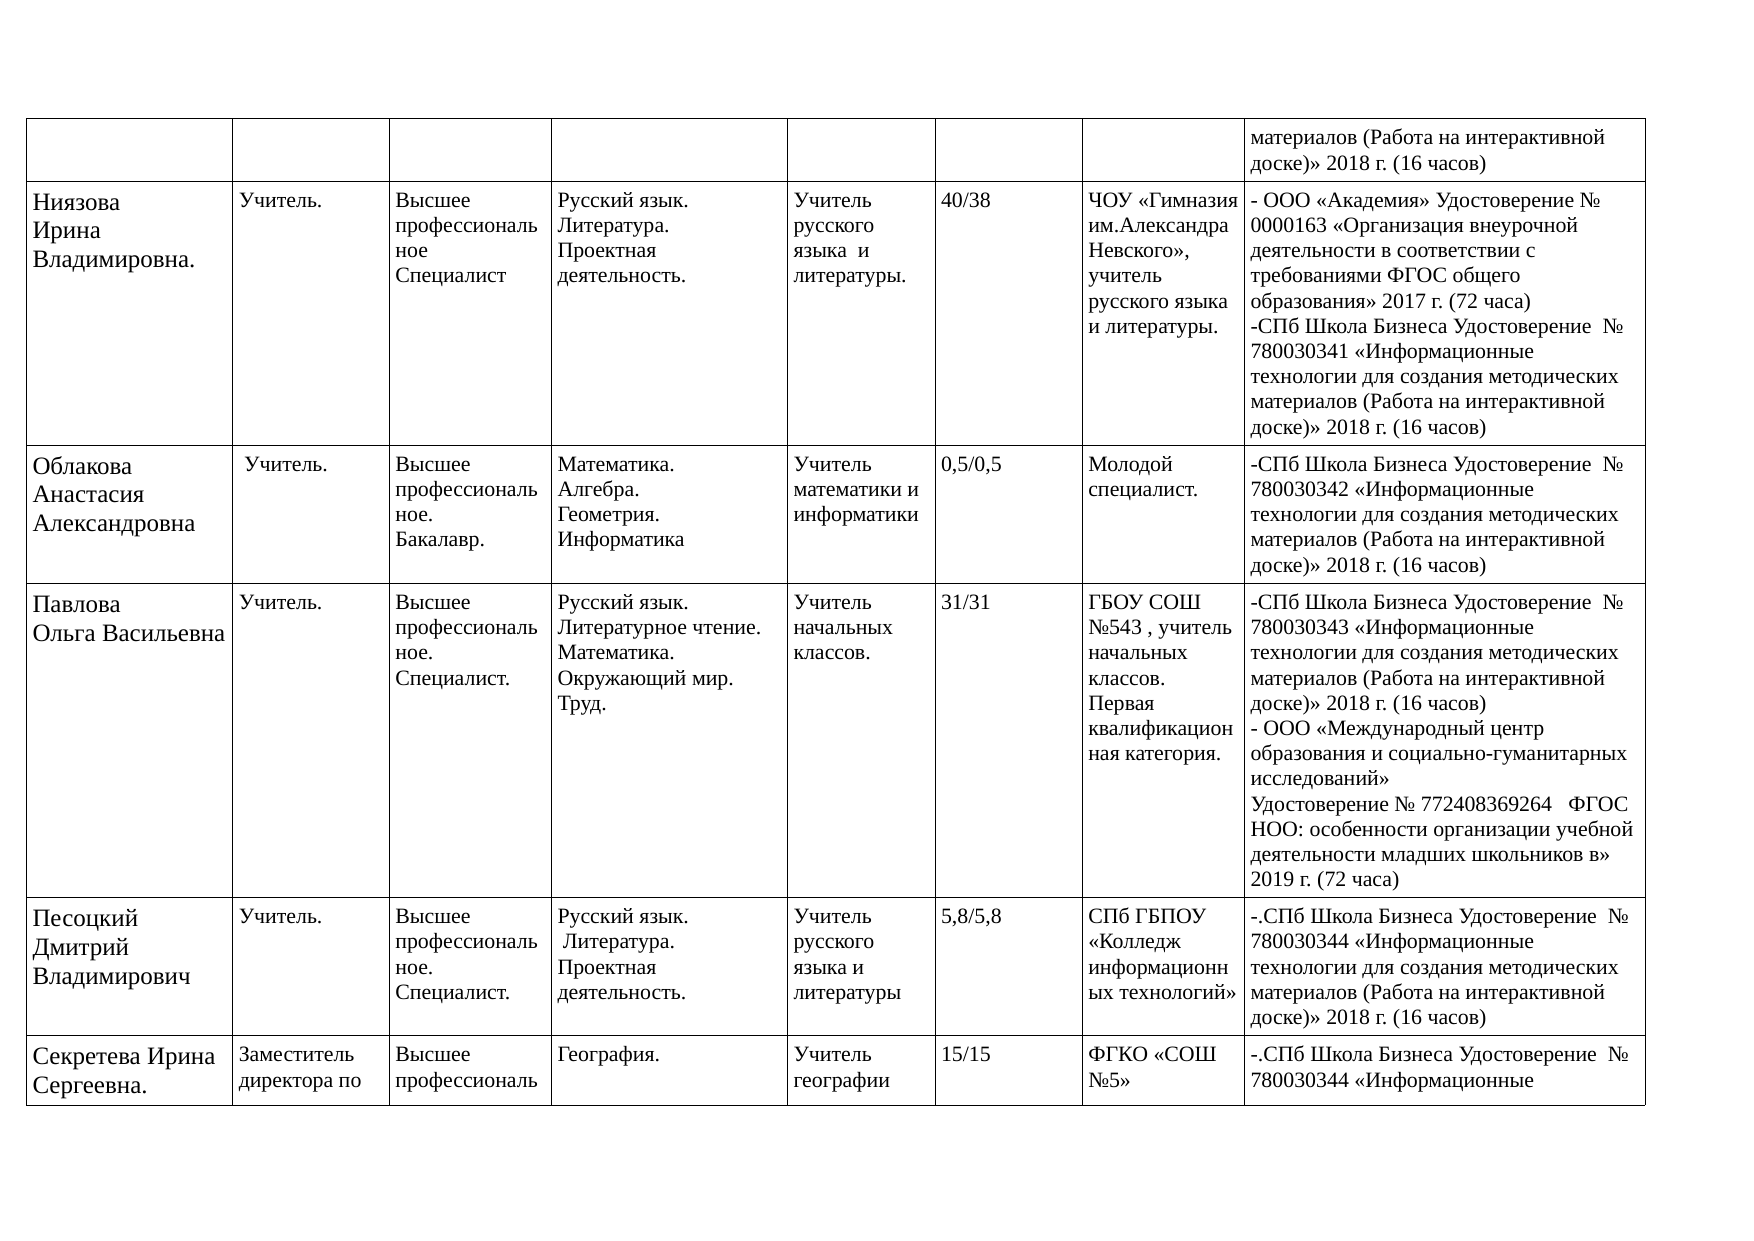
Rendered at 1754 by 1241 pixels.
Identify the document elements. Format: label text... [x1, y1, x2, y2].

table_cell -СПб Школа Бизнеса Удостоверение № 780030342 «Информационные технологии для создания методических материалов (Работа на интерактивной доске)» 2018 г. (16 часов) [1245, 446, 1645, 583]
table_cell Павлова Ольга Васильевна [27, 584, 232, 897]
table_cell Заместитель директора по [233, 1036, 389, 1104]
table_cell [1083, 119, 1244, 181]
table_cell Математика. Алгебра. Геометрия. Информатика [552, 446, 787, 583]
table_cell -.СПб Школа Бизнеса Удостоверение № 780030344 «Информационные [1245, 1036, 1645, 1104]
table_cell Учитель. [233, 898, 389, 1035]
table_cell - ООО «Академия» Удостоверение № 0000163 «Организация внеурочной деятельности в соответствии с требованиями ФГОС общего образования» 2017 г. (72 часа) -СПб Школа Бизнеса Удостоверение № 780030341 «Информационные технологии для создания методических материалов (Работа на интерактивной доске)» 2018 г. (16 часов) [1245, 182, 1645, 444]
table_cell Учитель русского языка и литературы [788, 898, 935, 1035]
table_cell Высшее профессиональное. Специалист. [390, 584, 551, 897]
table_cell Учитель. [233, 584, 389, 897]
table_cell материалов (Работа на интерактивной доске)» 2018 г. (16 часов) [1245, 119, 1645, 181]
table_cell Учитель математики и информатики [788, 446, 935, 583]
table_cell [233, 119, 389, 181]
table_cell [27, 119, 232, 181]
table_cell 40/38 [936, 182, 1082, 444]
table_cell География. [552, 1036, 787, 1104]
table_cell СПб ГБПОУ «Колледж информационных технологий» [1083, 898, 1244, 1035]
table_cell Русский язык. Литература. Проектная деятельность. [552, 898, 787, 1035]
table_cell ФГКО «СОШ №5» [1083, 1036, 1244, 1104]
table_cell Русский язык. Литература. Проектная деятельность. [552, 182, 787, 444]
table_cell ЧОУ «Гимназия им.Александра Невского», учитель русского языка и литературы. [1083, 182, 1244, 444]
table_cell Учитель. [233, 182, 389, 444]
table_cell [552, 119, 787, 181]
table_cell Высшее профессиональное. Специалист. [390, 898, 551, 1035]
table_cell Ниязова Ирина Владимировна. [27, 182, 232, 444]
table_cell Учитель географии [788, 1036, 935, 1104]
table_cell Высшее профессиональное Специалист [390, 182, 551, 444]
table_cell Песоцкий Дмитрий Владимирович [27, 898, 232, 1035]
table_cell -.СПб Школа Бизнеса Удостоверение № 780030344 «Информационные технологии для создания методических материалов (Работа на интерактивной доске)» 2018 г. (16 часов) [1245, 898, 1645, 1035]
table_cell 5,8/5,8 [936, 898, 1082, 1035]
table_cell ГБОУ СОШ №543 , учитель начальных классов. Первая квалификационная категория. [1083, 584, 1244, 897]
table_cell Высшее профессиональ [390, 1036, 551, 1104]
table_cell [936, 119, 1082, 181]
table_cell Русский язык. Литературное чтение. Математика. Окружающий мир. Труд. [552, 584, 787, 897]
table_cell 15/15 [936, 1036, 1082, 1104]
table_cell 31/31 [936, 584, 1082, 897]
table_cell Секретева Ирина Сергеевна. [27, 1036, 232, 1104]
table_cell Молодой специалист. [1083, 446, 1244, 583]
table_cell Учитель начальных классов. [788, 584, 935, 897]
table_cell [390, 119, 551, 181]
table_cell Облакова Анастасия Александровна [27, 446, 232, 583]
table_cell Учитель русского языка и литературы. [788, 182, 935, 444]
table_cell 0,5/0,5 [936, 446, 1082, 583]
table_cell [788, 119, 935, 181]
table_cell Высшее профессиональное. Бакалавр. [390, 446, 551, 583]
table_cell Учитель. [233, 446, 389, 583]
table_cell -СПб Школа Бизнеса Удостоверение № 780030343 «Информационные технологии для создания методических материалов (Работа на интерактивной доске)» 2018 г. (16 часов) - ООО «Международный центр образования и социально-гуманитарных исследований» Удостоверение № 772408369264 ФГОС НОО: особенности организации учебной деятельности младших школьников в» 2019 г. (72 часа) [1245, 584, 1645, 897]
